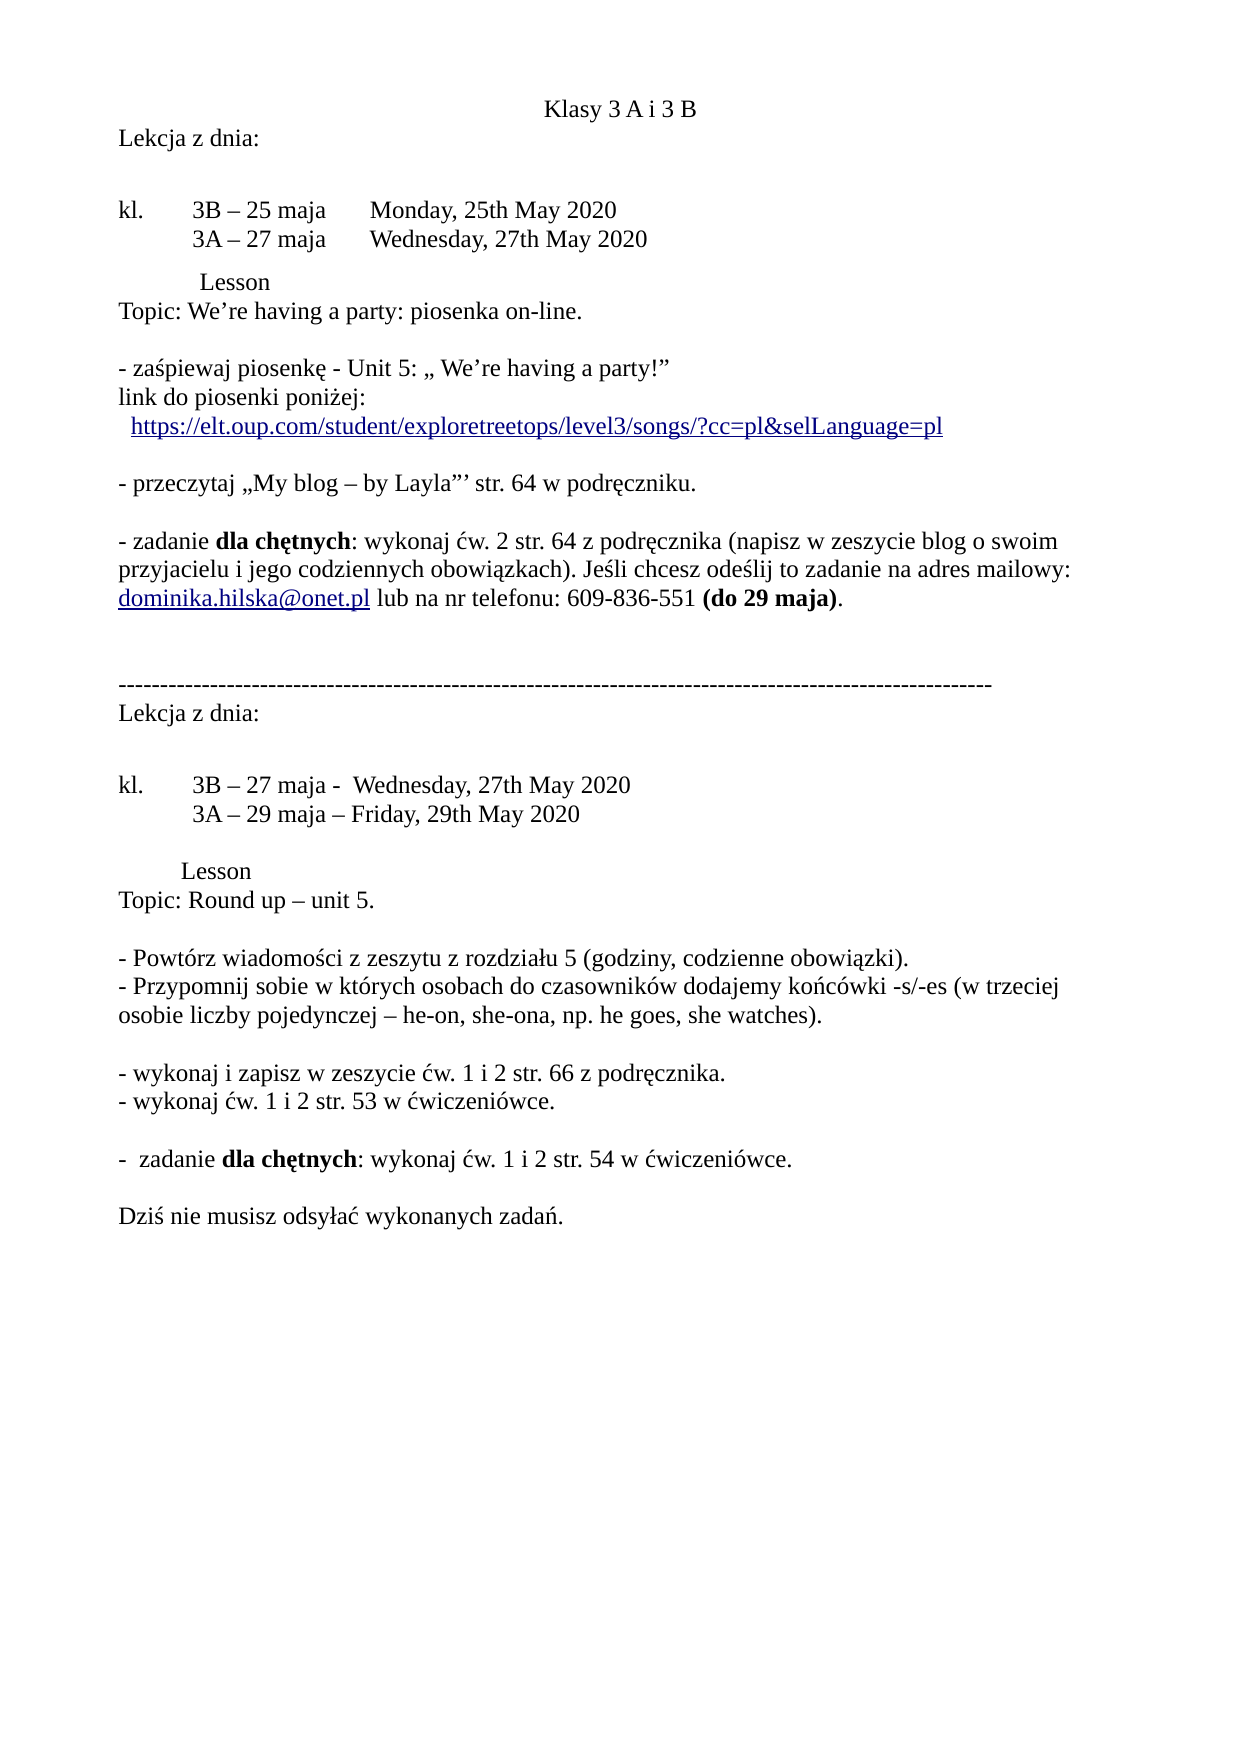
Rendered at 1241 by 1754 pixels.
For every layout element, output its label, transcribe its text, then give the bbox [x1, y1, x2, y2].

text - przeczytaj „My blog – by Layla”’ str. 64 w podręczniku. [118, 468, 1122, 497]
text https://elt.oup.com/student/exploretreetops/level3/songs/?cc=pl&selLanguage=pl [118, 411, 1122, 439]
text Lesson [118, 856, 1122, 885]
text - zadanie dla chętnych: wykonaj ćw. 1 i 2 str. 54 w ćwiczeniówce. [118, 1144, 1122, 1173]
text 3A – 29 maja – Friday, 29th May 2020 [118, 799, 1122, 828]
text Topic: We’re having a party: piosenka on-line. [118, 296, 1122, 324]
text - wykonaj i zapisz w zeszycie ćw. 1 i 2 str. 66 z podręcznika. [118, 1058, 1122, 1086]
text Dziś nie musisz odsyłać wykonanych zadań. [118, 1201, 1122, 1230]
text Lesson [118, 267, 1122, 296]
text - Powtórz wiadomości z zeszytu z rozdziału 5 (godziny, codzienne obowiązki). [118, 943, 1122, 971]
text link do piosenki poniżej: [118, 382, 1122, 411]
text Topic: Round up – unit 5. [118, 885, 1122, 914]
text kl. 3B – 25 maja Monday, 25th May 2020 [118, 195, 1122, 224]
text - wykonaj ćw. 1 i 2 str. 53 w ćwiczeniówce. [118, 1086, 1122, 1115]
text - Przypomnij sobie w których osobach do czasowników dodajemy końcówki -s/-es (w trzeciej osobie liczby pojedynczej – he-on, she-ona, np. he goes, she watches). [118, 971, 1122, 1029]
text Klasy 3 A i 3 B [118, 94, 1122, 123]
text 3A – 27 maja Wednesday, 27th May 2020 [118, 224, 1122, 253]
text - zaśpiewaj piosenkę - Unit 5: „ We’re having a party!” [118, 353, 1122, 382]
text Lekcja z dnia: [118, 123, 1122, 152]
text - zadanie dla chętnych: wykonaj ćw. 2 str. 64 z podręcznika (napisz w zeszycie blog o swoim przyjacielu i jego codziennych obowiązkach). Jeśli chcesz odeślij to zadanie na adres mailowy: dominika.hilska@onet.pl lub na nr telefonu: 609-836-551 (do 29 maja). [118, 526, 1122, 612]
text kl. 3B – 27 maja - Wednesday, 27th May 2020 [118, 770, 1122, 799]
text --------------------------------------------------------------------------------------------------------- [118, 669, 1122, 698]
text Lekcja z dnia: [118, 698, 1122, 727]
